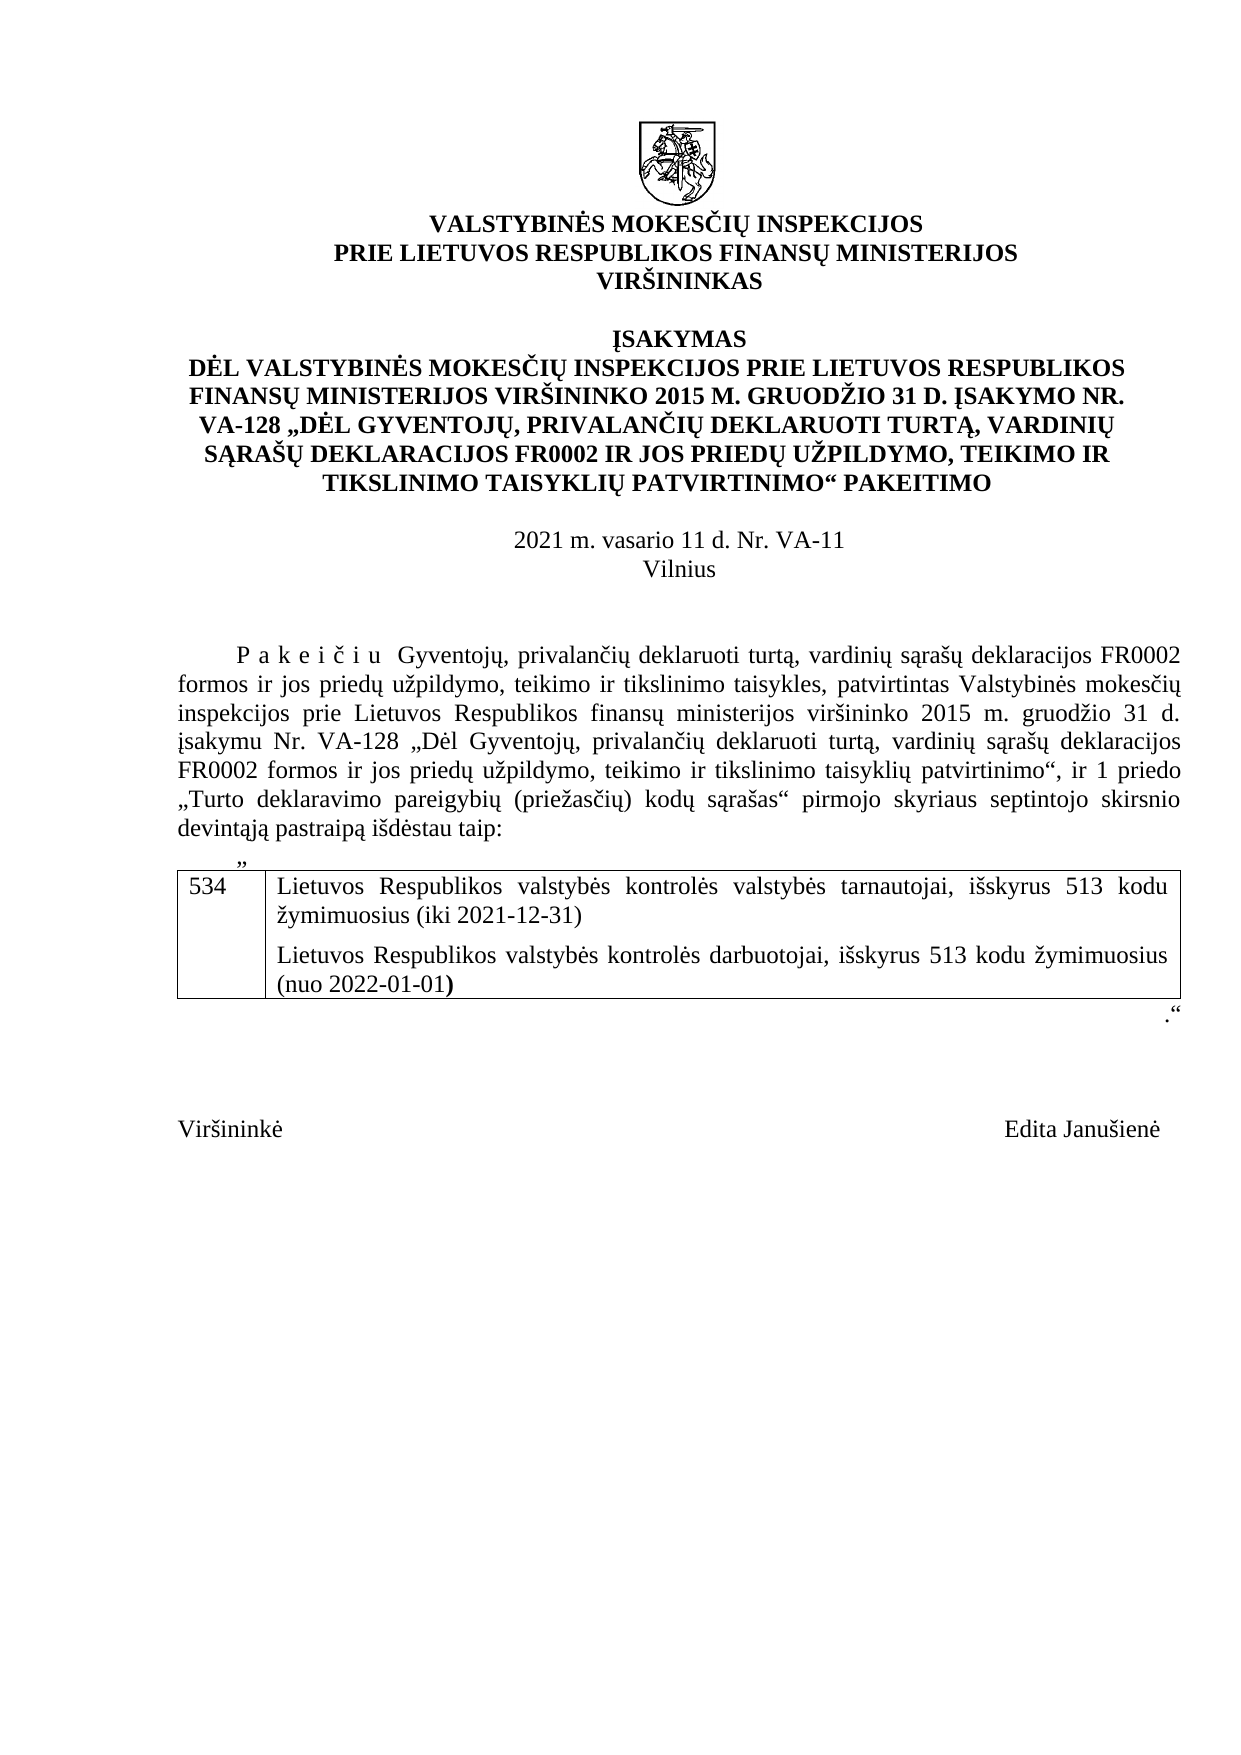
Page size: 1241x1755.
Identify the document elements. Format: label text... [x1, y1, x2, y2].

text 2021 m. vasario 11 d. Nr. VA-11 [177, 525, 1181, 554]
text Viršininkė Edita Janušienė [177, 1114, 1181, 1143]
text Vilnius [177, 554, 1181, 583]
table_header 534 [178, 871, 265, 998]
text ĮSAKYMAS [177, 324, 1181, 353]
text DĖL VALSTYBINĖS MOKESČIŲ INSPEKCIJOS PRIE lIETUVOS RESPUBLIKOS FINANSŲ MINISTERIJOS VIRŠININKO 2015 M. GruOdžio 31 d. Įsakymo Nr. VA-128 „DĖL GYVENTOJŲ, PRIVALANČIŲ DEKLARUOTI TURTĄ, VARDINIŲ SĄRAŠŲ DEKLARACIJOS FR0002 IR JOS PRIEDŲ UŽPILDYMO, TEIKIMO IR TIKSLINIMO TAISYKLIŲ PATVIRTINIMO“ PAKEITIMO [177, 353, 1137, 496]
text Pakeičiu Gyventojų, privalančių deklaruoti turtą, vardinių sąrašų deklaracijos FR0002 formos ir jos priedų užpildymo, teikimo ir tikslinimo taisykles, patvirtintas Valstybinės mokesčių inspekcijos prie Lietuvos Respublikos finansų ministerijos viršininko 2015 m. gruodžio 31 d. įsakymu Nr. VA-128 „Dėl Gyventojų, privalančių deklaruoti turtą, vardinių sąrašų deklaracijos FR0002 formos ir jos priedų užpildymo, teikimo ir tikslinimo taisyklių patvirtinimo“, ir 1 priedo „Turto deklaravimo pareigybių (priežasčių) kodų sąrašas“ pirmojo skyriaus septintojo skirsnio devintąją pastraipą išdėstau taip: [177, 640, 1181, 841]
text .“ [177, 999, 1181, 1028]
text „ [177, 841, 1181, 870]
table_header Lietuvos Respublikos valstybės kontrolės valstybės tarnautojai, išskyrus 513 kodu žymimuosius (iki 2021-12-31) Lietuvos Respublikos valstybės kontrolės darbuotojai, išskyrus 513 kodu žymimuosius (nuo 2022-01-01) [266, 871, 1180, 998]
text VALSTYBINĖS MOKESČIŲ INSPEKCIJOS PRIE LIETUVOS RESPUBLIKOS FINANSŲ MINISTERIJOS VIRŠININKAS [177, 209, 1181, 295]
